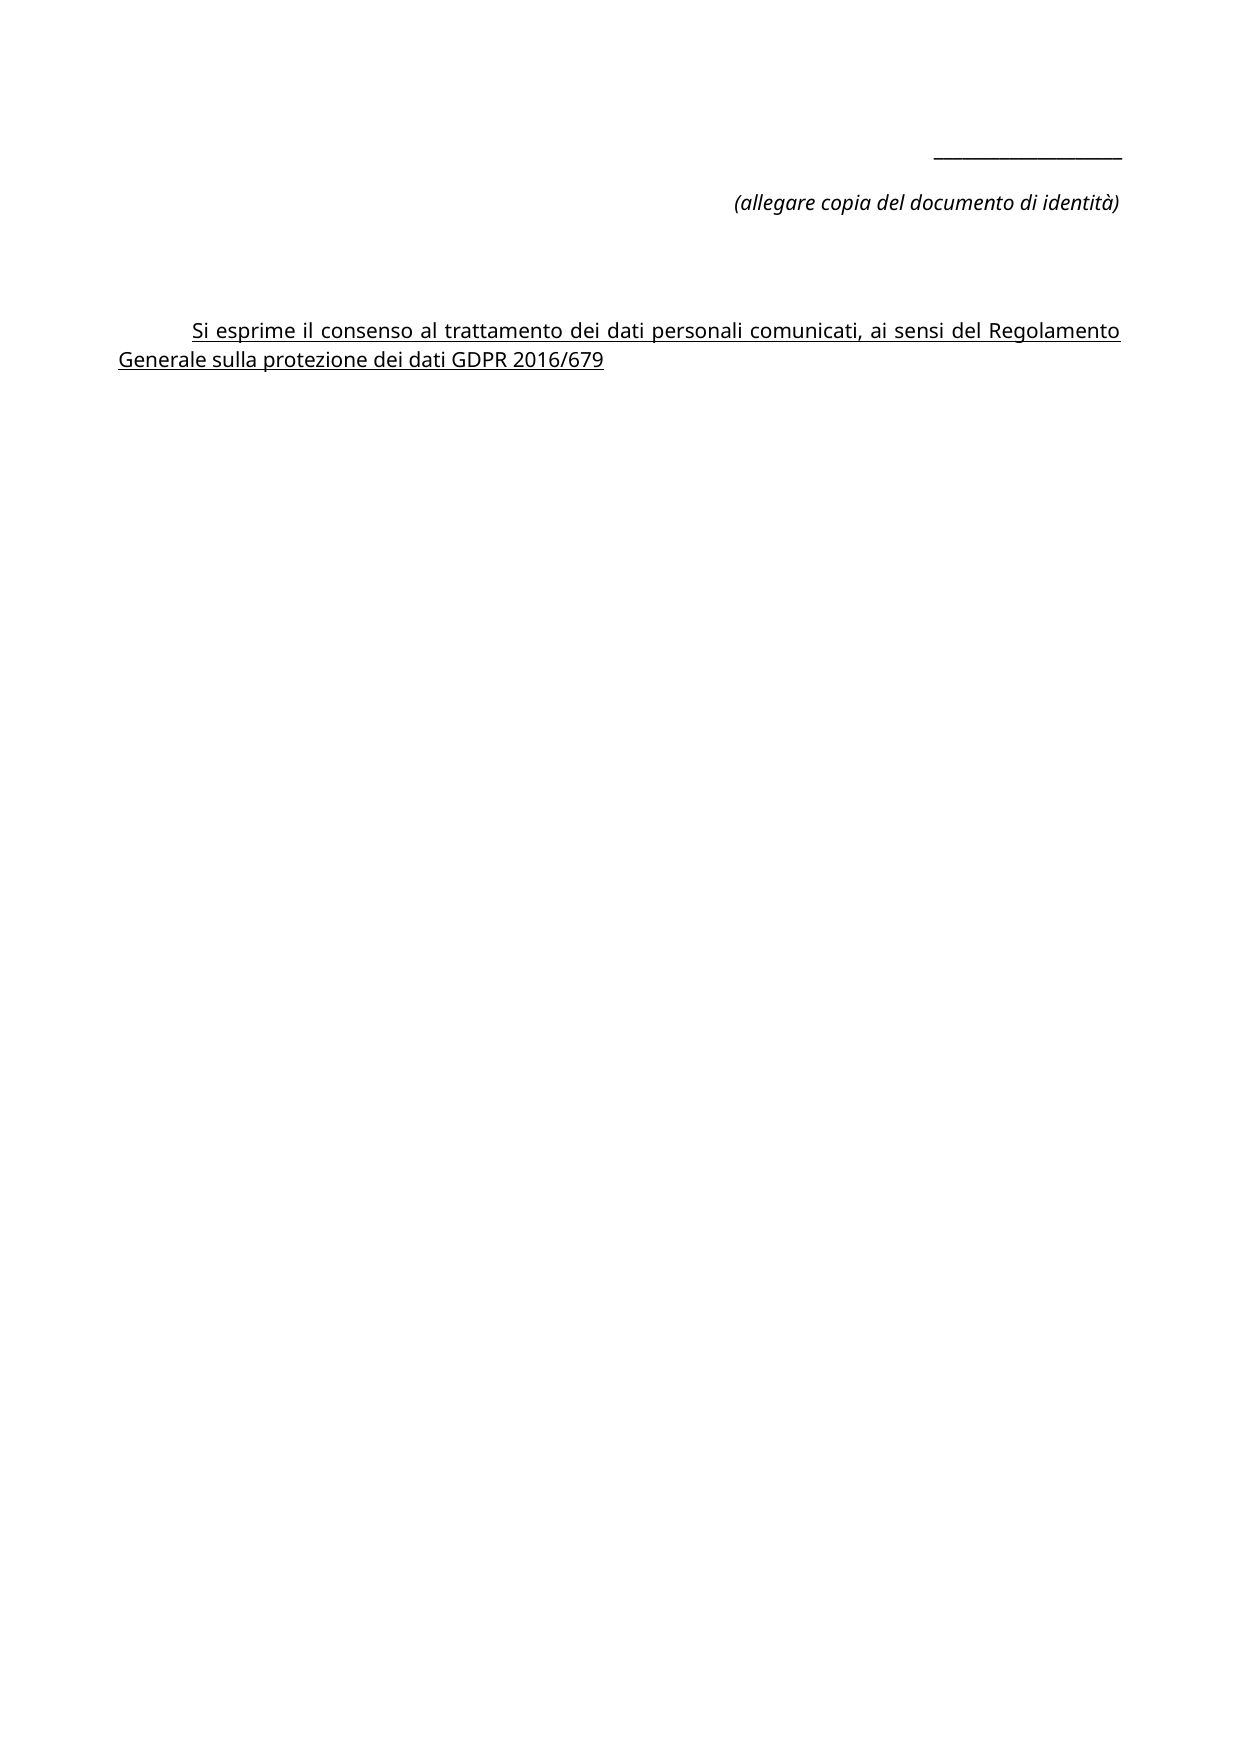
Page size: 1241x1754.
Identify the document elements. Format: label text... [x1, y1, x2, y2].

text Si esprime il consenso al trattamento dei dati personali comunicati, ai sensi del Regolamento Generale sulla protezione dei dati GDPR 2016/679 [118, 316, 1122, 373]
text (allegare copia del documento di identità) [193, 188, 1122, 217]
text ____________________ [193, 132, 1122, 163]
